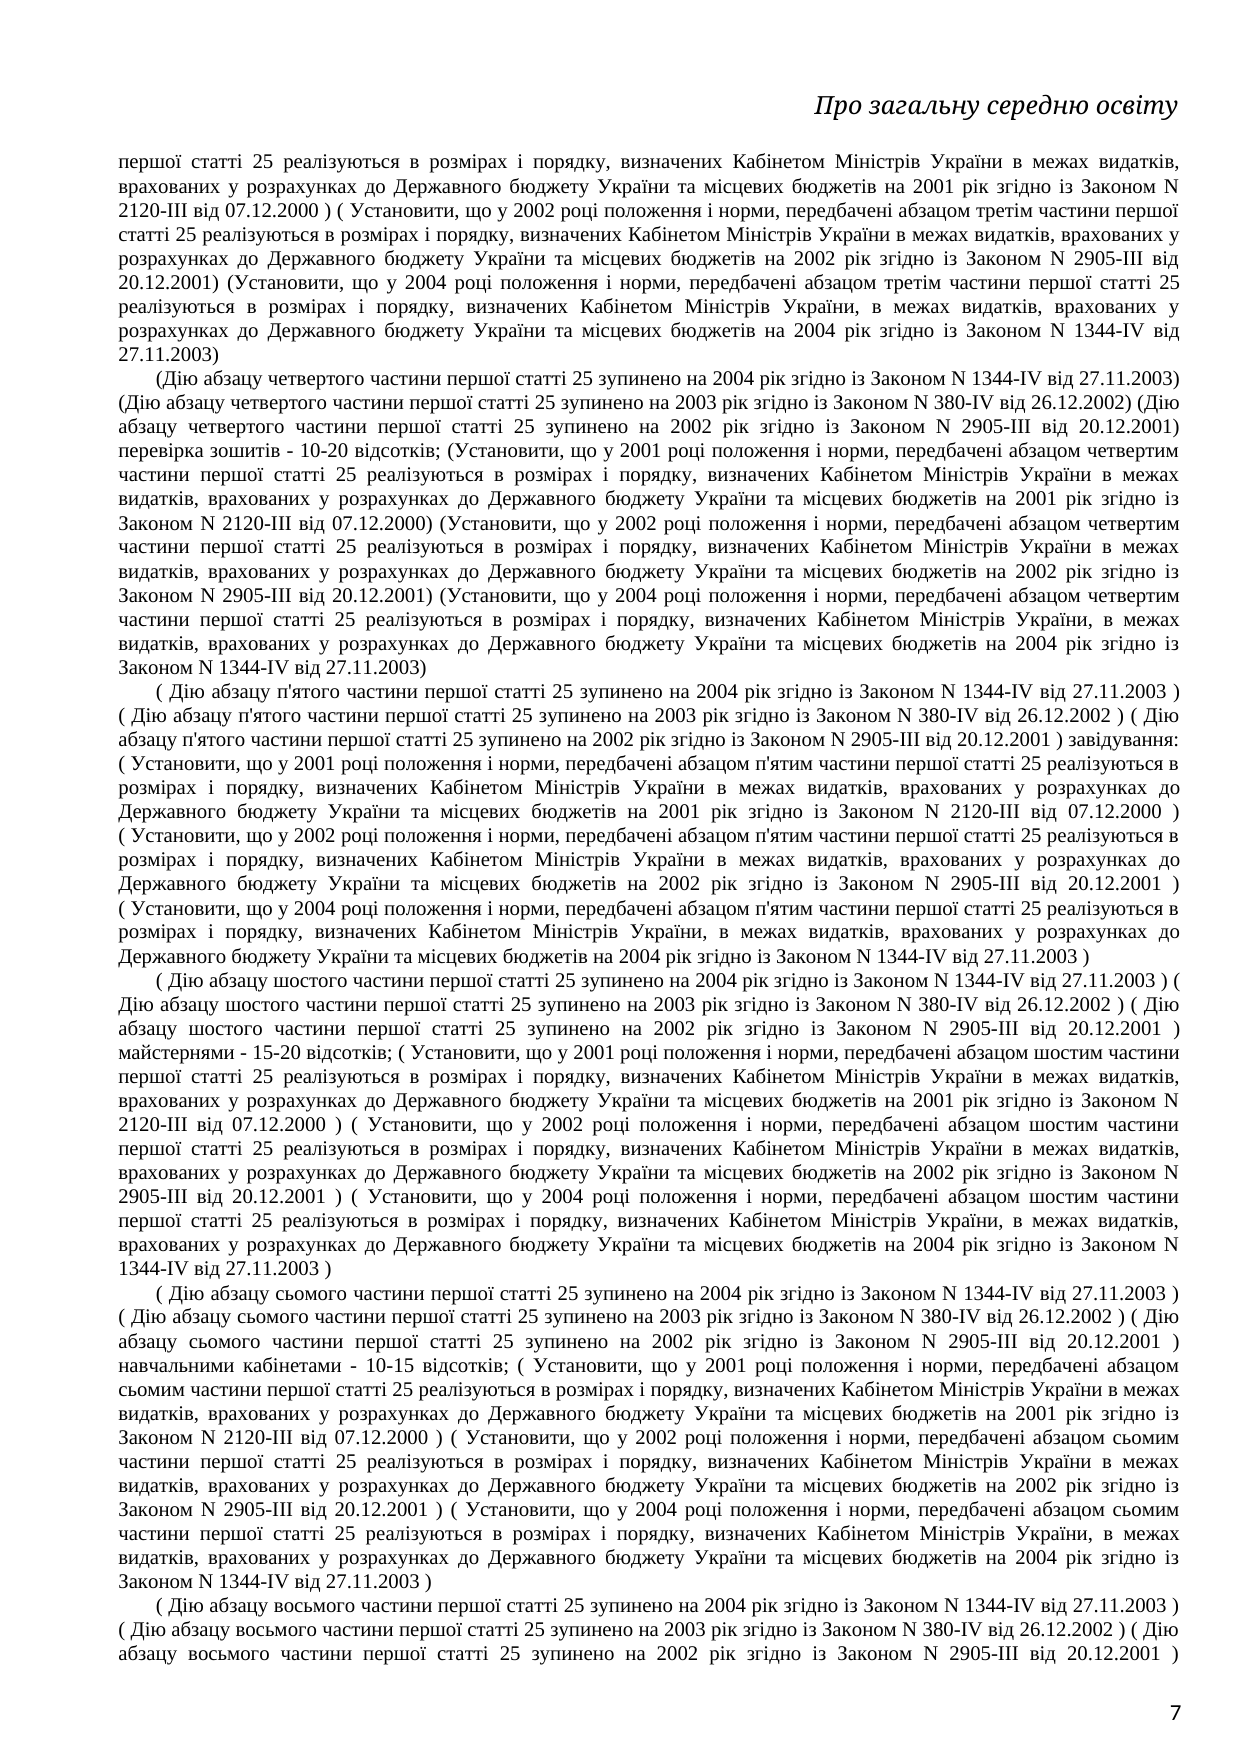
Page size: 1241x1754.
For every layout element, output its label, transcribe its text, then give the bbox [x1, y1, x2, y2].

text ( Дiю абзацу восьмого частини першої статтi 25 зупинено на 2004 рiк згiдно iз Законом N 1344-IV вiд 27.11.2003 ) ( Дiю абзацу восьмого частини першої статтi 25 зупинено на 2003 рiк згiдно iз Законом N 380-IV вiд 26.12.2002 ) ( Дiю абзацу восьмого частини першої статтi 25 зупинено на 2002 рiк згiдно iз Законом N 2905-III вiд 20.12.2001 ) [118, 1593, 1181, 1665]
text ( Дiю абзацу сьомого частини першої статтi 25 зупинено на 2004 рiк згiдно iз Законом N 1344-IV вiд 27.11.2003 ) ( Дiю абзацу сьомого частини першої статтi 25 зупинено на 2003 рiк згiдно iз Законом N 380-IV вiд 26.12.2002 ) ( Дiю абзацу сьомого частини першої статтi 25 зупинено на 2002 рiк згiдно iз Законом N 2905-III вiд 20.12.2001 ) навчальними кабiнетами - 10-15 вiдсоткiв; ( Установити, що у 2001 роцi положення i норми, передбаченi абзацом сьомим частини першої статтi 25 реалiзуються в розмiрах i порядку, визначених Кабiнетом Мiнiстрiв України в межах видаткiв, врахованих у розрахунках до Державного бюджету України та мiсцевих бюджетiв на 2001 рiк згiдно iз Законом N 2120-III вiд 07.12.2000 ) ( Установити, що у 2002 роцi положення i норми, передбаченi абзацом сьомим частини першої статтi 25 реалiзуються в розмiрах i порядку, визначених Кабiнетом Мiнiстрiв України в межах видаткiв, врахованих у розрахунках до Державного бюджету України та мiсцевих бюджетiв на 2002 рiк згiдно iз Законом N 2905-III вiд 20.12.2001 ) ( Установити, що у 2004 роцi положення i норми, передбаченi абзацом сьомим частини першої статтi 25 реалiзуються в розмiрах i порядку, визначених Кабiнетом Мiнiстрiв України, в межах видаткiв, врахованих у розрахунках до Державного бюджету України та мiсцевих бюджетiв на 2004 рiк згiдно iз Законом N 1344-IV вiд 27.11.2003 ) [118, 1280, 1181, 1593]
text (Дiю абзацу четвертого частини першої статтi 25 зупинено на 2004 рiк згiдно iз Законом N 1344-IV вiд 27.11.2003) (Дiю абзацу четвертого частини першої статтi 25 зупинено на 2003 рiк згiдно iз Законом N 380-IV вiд 26.12.2002) (Дiю абзацу четвертого частини першої статтi 25 зупинено на 2002 рiк згiдно iз Законом N 2905-III вiд 20.12.2001) перевiрка зошитiв - 10-20 вiдсоткiв; (Установити, що у 2001 роцi положення i норми, передбаченi абзацом четвертим частини першої статтi 25 реалiзуються в розмiрах i порядку, визначених Кабiнетом Мiнiстрiв України в межах видаткiв, врахованих у розрахунках до Державного бюджету України та мiсцевих бюджетiв на 2001 рiк згiдно iз Законом N 2120-III вiд 07.12.2000) (Установити, що у 2002 роцi положення i норми, передбаченi абзацом четвертим частини першої статтi 25 реалiзуються в розмiрах i порядку, визначених Кабiнетом Мiнiстрiв України в межах видаткiв, врахованих у розрахунках до Державного бюджету України та мiсцевих бюджетiв на 2002 рiк згiдно iз Законом N 2905-III вiд 20.12.2001) (Установити, що у 2004 роцi положення i норми, передбаченi абзацом четвертим частини першої статтi 25 реалiзуються в розмiрах i порядку, визначених Кабiнетом Мiнiстрiв України, в межах видаткiв, врахованих у розрахунках до Державного бюджету України та мiсцевих бюджетiв на 2004 рiк згiдно iз Законом N 1344-IV вiд 27.11.2003) [118, 366, 1181, 679]
text ( Дiю абзацу п'ятого частини першої статтi 25 зупинено на 2004 рiк згiдно iз Законом N 1344-IV вiд 27.11.2003 ) ( Дiю абзацу п'ятого частини першої статтi 25 зупинено на 2003 рiк згiдно iз Законом N 380-IV вiд 26.12.2002 ) ( Дiю абзацу п'ятого частини першої статтi 25 зупинено на 2002 рiк згiдно iз Законом N 2905-III вiд 20.12.2001 ) завiдування: ( Установити, що у 2001 роцi положення i норми, передбаченi абзацом п'ятим частини першої статтi 25 реалiзуються в розмiрах i порядку, визначених Кабiнетом Мiнiстрiв України в межах видаткiв, врахованих у розрахунках до Державного бюджету України та мiсцевих бюджетiв на 2001 рiк згiдно iз Законом N 2120-III вiд 07.12.2000 ) ( Установити, що у 2002 роцi положення i норми, передбаченi абзацом п'ятим частини першої статтi 25 реалiзуються в розмiрах i порядку, визначених Кабiнетом Мiнiстрiв України в межах видаткiв, врахованих у розрахунках до Державного бюджету України та мiсцевих бюджетiв на 2002 рiк згiдно iз Законом N 2905-III вiд 20.12.2001 ) ( Установити, що у 2004 роцi положення i норми, передбаченi абзацом п'ятим частини першої статтi 25 реалiзуються в розмiрах i порядку, визначених Кабiнетом Мiнiстрiв України, в межах видаткiв, врахованих у розрахунках до Державного бюджету України та мiсцевих бюджетiв на 2004 рiк згiдно iз Законом N 1344-IV вiд 27.11.2003 ) [118, 679, 1181, 968]
text першої статтi 25 реалiзуються в розмiрах i порядку, визначених Кабiнетом Мiнiстрiв України в межах видаткiв, врахованих у розрахунках до Державного бюджету України та мiсцевих бюджетiв на 2001 рiк згiдно iз Законом N 2120-III вiд 07.12.2000 ) ( Установити, що у 2002 роцi положення i норми, передбаченi абзацом третiм частини першої статтi 25 реалiзуються в розмiрах i порядку, визначених Кабiнетом Мiнiстрiв України в межах видаткiв, врахованих у розрахунках до Державного бюджету України та мiсцевих бюджетiв на 2002 рiк згiдно iз Законом N 2905-III вiд 20.12.2001) (Установити, що у 2004 роцi положення i норми, передбаченi абзацом третiм частини першої статтi 25 реалiзуються в розмiрах i порядку, визначених Кабiнетом Мiнiстрiв України, в межах видаткiв, врахованих у розрахунках до Державного бюджету України та мiсцевих бюджетiв на 2004 рiк згiдно iз Законом N 1344-IV вiд 27.11.2003) [118, 149, 1181, 366]
text ( Дiю абзацу шостого частини першої статтi 25 зупинено на 2004 рiк згiдно iз Законом N 1344-IV вiд 27.11.2003 ) ( Дiю абзацу шостого частини першої статтi 25 зупинено на 2003 рiк згiдно iз Законом N 380-IV вiд 26.12.2002 ) ( Дiю абзацу шостого частини першої статтi 25 зупинено на 2002 рiк згiдно iз Законом N 2905-III вiд 20.12.2001 ) майстернями - 15-20 вiдсоткiв; ( Установити, що у 2001 роцi положення i норми, передбаченi абзацом шостим частини першої статтi 25 реалiзуються в розмiрах i порядку, визначених Кабiнетом Мiнiстрiв України в межах видаткiв, врахованих у розрахунках до Державного бюджету України та мiсцевих бюджетiв на 2001 рiк згiдно iз Законом N 2120-III вiд 07.12.2000 ) ( Установити, що у 2002 роцi положення i норми, передбаченi абзацом шостим частини першої статтi 25 реалiзуються в розмiрах i порядку, визначених Кабiнетом Мiнiстрiв України в межах видаткiв, врахованих у розрахунках до Державного бюджету України та мiсцевих бюджетiв на 2002 рiк згiдно iз Законом N 2905-III вiд 20.12.2001 ) ( Установити, що у 2004 роцi положення i норми, передбаченi абзацом шостим частини першої статтi 25 реалiзуються в розмiрах i порядку, визначених Кабiнетом Мiнiстрiв України, в межах видаткiв, врахованих у розрахунках до Державного бюджету України та мiсцевих бюджетiв на 2004 рiк згiдно iз Законом N 1344-IV вiд 27.11.2003 ) [118, 968, 1181, 1280]
